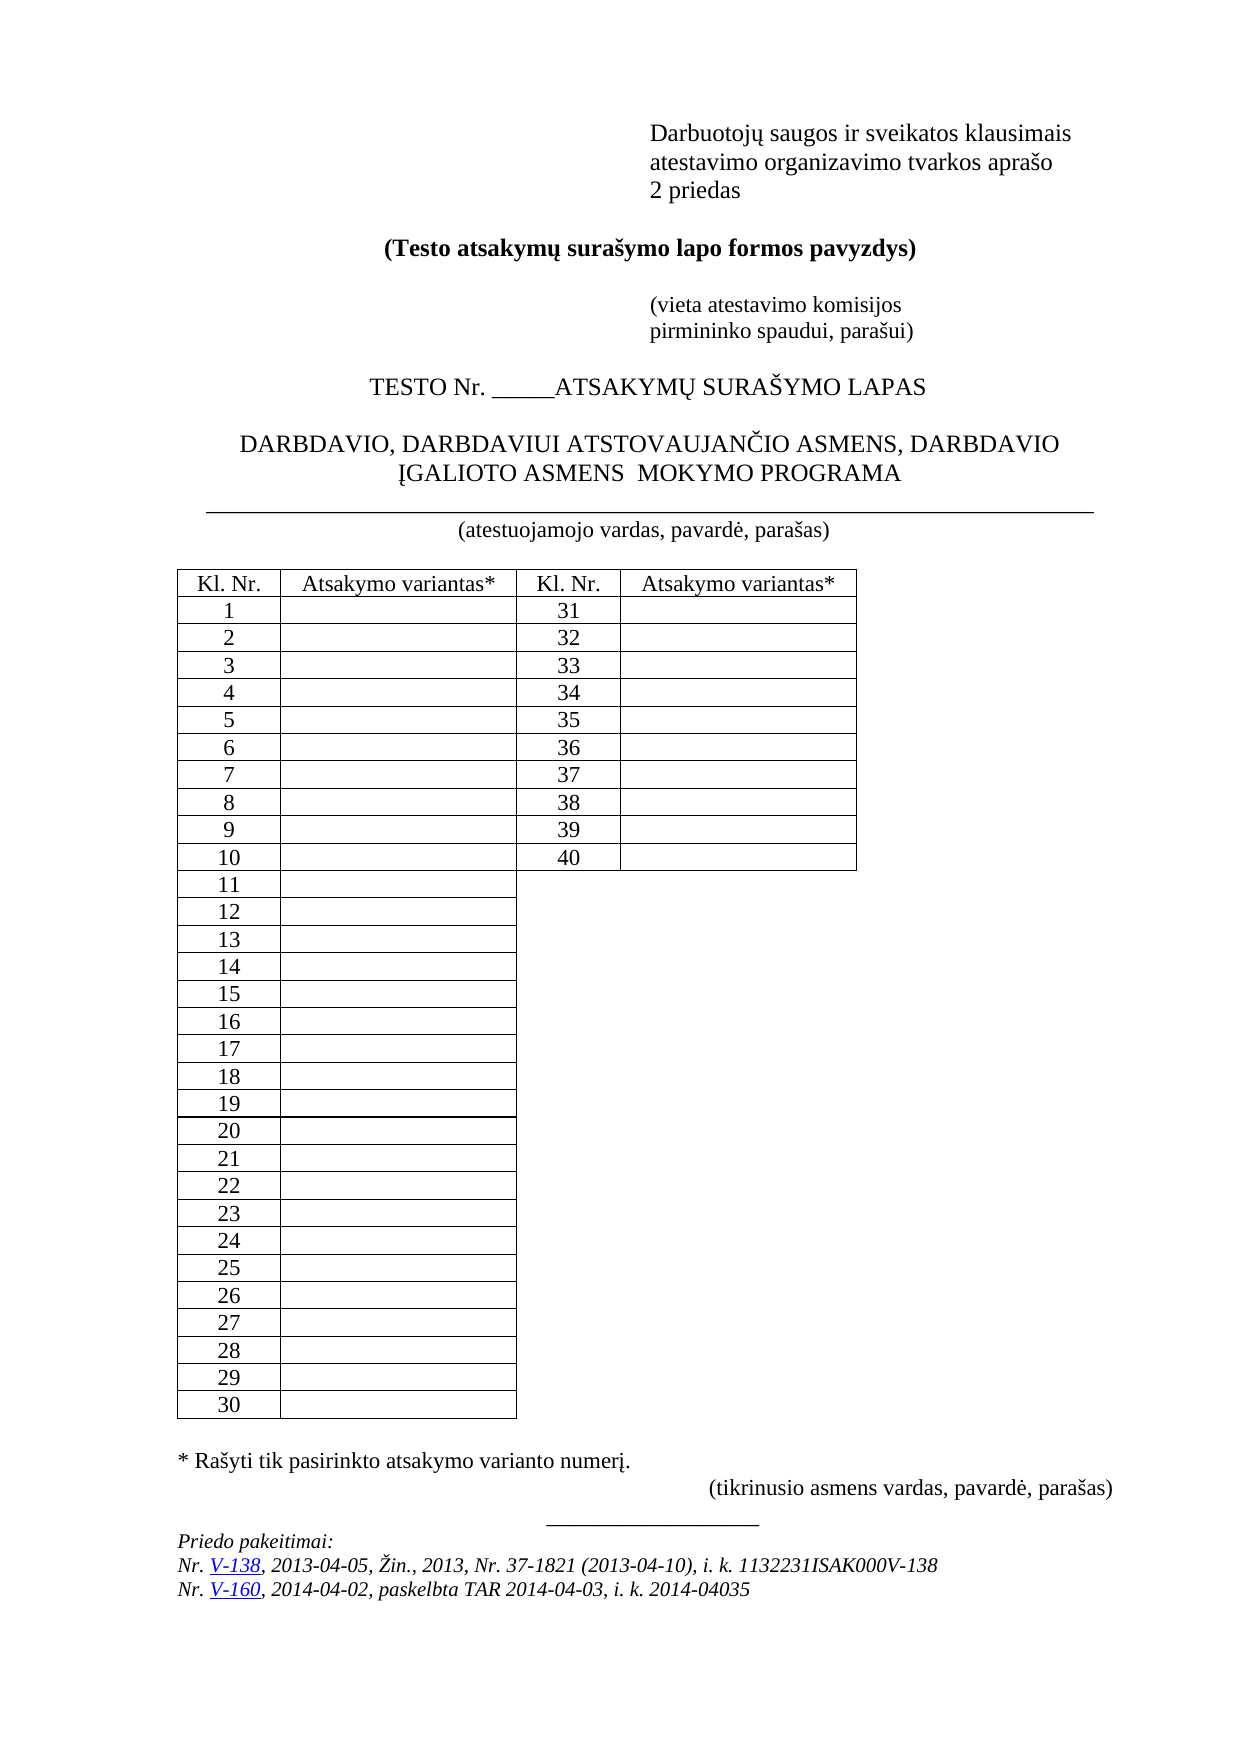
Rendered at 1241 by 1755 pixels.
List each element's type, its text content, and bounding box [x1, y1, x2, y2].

text (atestuojamojo vardas, pavardė, parašas) [177, 516, 1122, 542]
table_cell [621, 761, 856, 788]
table_cell [281, 1364, 516, 1390]
table_cell [281, 1145, 516, 1171]
table_cell [517, 1171, 620, 1199]
text (tikrinusio asmens vardas, pavardė, parašas) [177, 1474, 1122, 1500]
table_cell [621, 734, 856, 760]
table_cell [620, 1254, 856, 1281]
table_cell 30 [178, 1391, 280, 1418]
table_header Kl. Nr. [517, 570, 620, 596]
table_cell 14 [178, 953, 280, 979]
table_cell [281, 844, 516, 870]
table_cell [281, 1035, 516, 1062]
table_cell [281, 761, 516, 788]
table_cell [620, 952, 856, 979]
text Priedo pakeitimai: [177, 1529, 1122, 1553]
table_cell [281, 789, 516, 815]
table_cell [620, 1308, 856, 1336]
text TESTO Nr. _____ATSAKYMŲ SURAŠYMO LAPAS [177, 372, 1122, 401]
table_cell [517, 1363, 620, 1390]
text _________________ [177, 1500, 1122, 1529]
text Darbuotojų saugos ir sveikatos klausimais [649, 118, 1122, 147]
table_cell 1 [178, 597, 280, 623]
table_cell [281, 1227, 516, 1253]
table_cell 40 [517, 844, 620, 870]
table_cell [621, 597, 856, 623]
table_cell [281, 707, 516, 733]
table_cell 21 [178, 1145, 280, 1171]
table_cell [517, 897, 620, 925]
table_header Kl. Nr. [178, 570, 280, 596]
table_cell [517, 1254, 620, 1281]
text (Testo atsakymų surašymo lapo formos pavyzdys) [177, 233, 1122, 262]
table_cell [621, 816, 856, 842]
table_cell [517, 1089, 620, 1116]
table_cell [621, 652, 856, 678]
table_cell [281, 1172, 516, 1199]
table_cell [620, 1089, 856, 1116]
table_cell 3 [178, 652, 280, 678]
table_cell [517, 1034, 620, 1062]
table_cell [620, 1007, 856, 1034]
text atestavimo organizavimo tvarkos aprašo [649, 147, 1122, 176]
text (vieta atestavimo komisijos pirmininko spaudui, parašui) [649, 291, 1122, 343]
table_cell [517, 1062, 620, 1089]
table_cell 38 [517, 789, 620, 815]
table_cell 33 [517, 652, 620, 678]
table_cell [517, 925, 620, 952]
table_cell [281, 1008, 516, 1034]
table_cell 32 [517, 624, 620, 651]
table_cell [281, 679, 516, 706]
table_cell [517, 871, 620, 897]
table_cell 11 [178, 871, 280, 897]
table_cell 39 [517, 816, 620, 842]
table_cell [620, 1226, 856, 1253]
table_cell 25 [178, 1255, 280, 1281]
table_cell 15 [178, 981, 280, 1007]
table_cell 13 [178, 926, 280, 952]
table_cell [281, 734, 516, 760]
table_cell [517, 1007, 620, 1034]
table_cell [281, 1309, 516, 1336]
table_cell [620, 1363, 856, 1390]
table_cell 4 [178, 679, 280, 706]
table_cell 34 [517, 679, 620, 706]
text Nr. V-138, 2013-04-05, Žin., 2013, Nr. 37-1821 (2013-04-10), i. k. 1132231ISAK000V-138 [177, 1553, 1122, 1577]
table_cell 16 [178, 1008, 280, 1034]
table_cell [281, 981, 516, 1007]
table_cell [621, 624, 856, 651]
table_cell 12 [178, 898, 280, 925]
table_cell [517, 1226, 620, 1253]
table_cell 2 [178, 624, 280, 651]
text * Rašyti tik pasirinkto atsakymo varianto numerį. [177, 1448, 1122, 1474]
table_cell [281, 1090, 516, 1116]
table_cell 8 [178, 789, 280, 815]
table_cell [621, 789, 856, 815]
table_cell 20 [178, 1118, 280, 1144]
table_cell [620, 1171, 856, 1199]
table_cell [621, 844, 856, 870]
table_cell 35 [517, 707, 620, 733]
table_cell [281, 652, 516, 678]
table_cell [620, 1336, 856, 1363]
table_cell [281, 1063, 516, 1089]
table_cell [281, 1200, 516, 1226]
text 2 priedas [649, 176, 1122, 204]
table_cell [281, 1337, 516, 1363]
table_cell [517, 1336, 620, 1363]
table_cell 23 [178, 1200, 280, 1226]
table_cell [517, 1281, 620, 1308]
table_cell [620, 1034, 856, 1062]
table_cell 28 [178, 1337, 280, 1363]
table_cell 18 [178, 1063, 280, 1089]
table_cell [620, 925, 856, 952]
table_cell [620, 1062, 856, 1089]
table_cell [620, 980, 856, 1007]
table_cell 37 [517, 761, 620, 788]
table_cell [621, 679, 856, 706]
table_cell 19 [178, 1090, 280, 1116]
table_cell [517, 1308, 620, 1336]
table_cell [281, 597, 516, 623]
table_cell [517, 1199, 620, 1226]
table_cell [281, 926, 516, 952]
table_cell [281, 1282, 516, 1308]
table_cell [281, 1255, 516, 1281]
table_cell 27 [178, 1309, 280, 1336]
table_cell [281, 1118, 516, 1144]
table_cell [517, 1116, 620, 1144]
table_cell [281, 898, 516, 925]
table_cell [517, 980, 620, 1007]
table_cell [620, 897, 856, 925]
table_cell 10 [178, 844, 280, 870]
table_cell [517, 952, 620, 979]
text DARBDAVIO, DARBDAVIUI ATSTOVAUJANČIO ASMENS, DARBDAVIO ĮGALIOTO ASMENS MOKYMO PROGRAMA [177, 429, 1122, 487]
table_cell 31 [517, 597, 620, 623]
table_cell [281, 624, 516, 651]
table_cell [281, 1391, 516, 1418]
table_cell [281, 816, 516, 842]
table_cell 5 [178, 707, 280, 733]
table_cell [517, 1144, 620, 1171]
table_header Atsakymo variantas* [281, 570, 516, 596]
table_header Atsakymo variantas* [621, 570, 856, 596]
table_cell [281, 953, 516, 979]
text _______________________________________________________________________ [177, 487, 1122, 516]
table_cell [620, 1144, 856, 1171]
table_cell 22 [178, 1172, 280, 1199]
table_cell 7 [178, 761, 280, 788]
table_cell [620, 1281, 856, 1308]
table_cell [620, 1199, 856, 1226]
table_cell 36 [517, 734, 620, 760]
table_cell [620, 871, 856, 897]
table_cell 29 [178, 1364, 280, 1390]
table_cell 24 [178, 1227, 280, 1253]
table_cell [621, 707, 856, 733]
table_cell 9 [178, 816, 280, 842]
table_cell 26 [178, 1282, 280, 1308]
table_cell 17 [178, 1035, 280, 1062]
text Nr. V-160, 2014-04-02, paskelbta TAR 2014-04-03, i. k. 2014-04035 [177, 1577, 1122, 1601]
table_cell [620, 1390, 856, 1418]
table_cell [281, 871, 516, 897]
table_cell [620, 1116, 856, 1144]
table_cell [517, 1390, 620, 1418]
table_cell 6 [178, 734, 280, 760]
